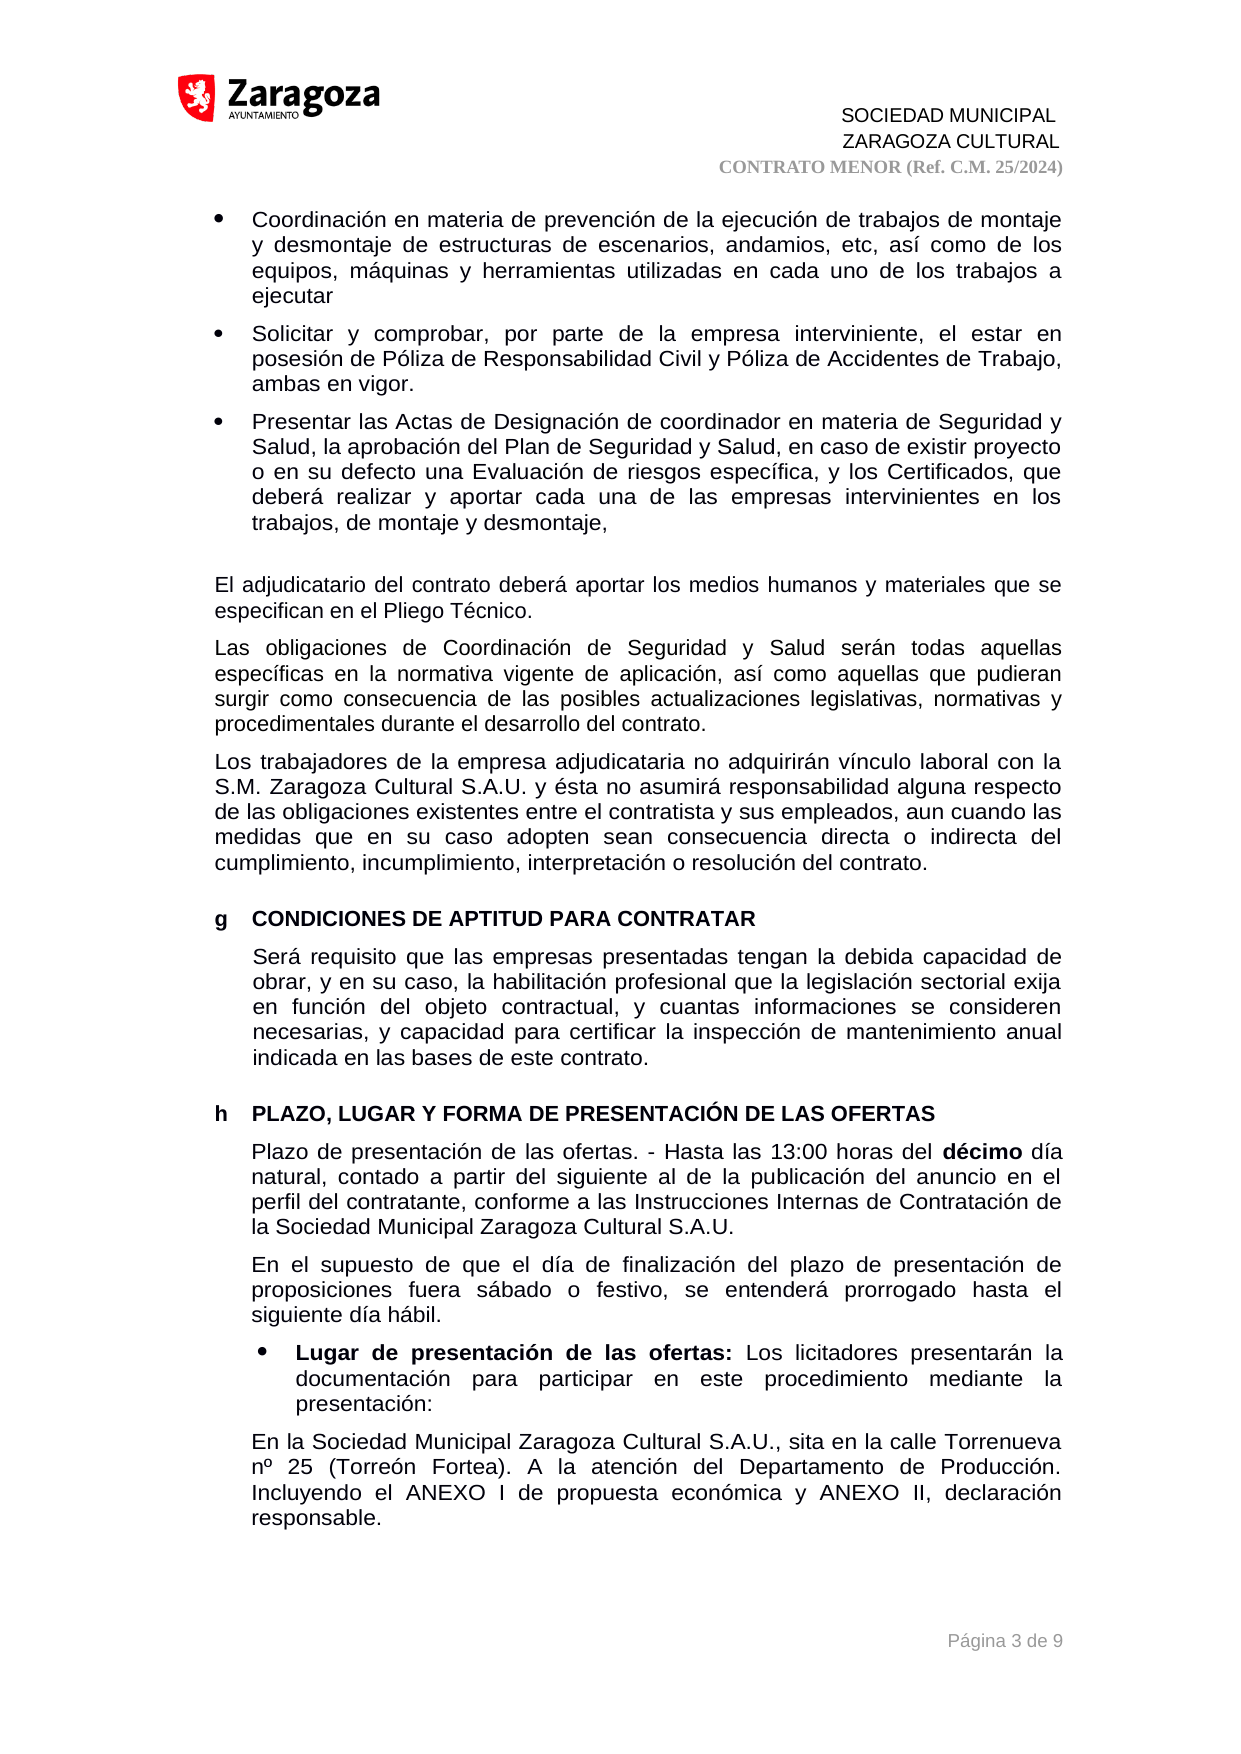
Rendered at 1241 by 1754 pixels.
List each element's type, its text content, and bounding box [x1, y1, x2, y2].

text Los trabajadores de la empresa adjudicataria no adquirirán vínculo laboral con la S.M. Zaragoza Cultural S.A.U. y ésta no asumirá responsabilidad alguna respecto de las obligaciones existentes entre el contratista y sus empleados, aun cuando las medidas que en su caso adopten sean consecuencia directa o indirecta del cumplimiento, incumplimiento, interpretación o resolución del contrato. [214, 749, 1063, 875]
text El adjudicatario del contrato deberá aportar los medios humanos y materiales que se especifican en el Pliego Técnico. [214, 572, 1063, 623]
text En el supuesto de que el día de finalización del plazo de presentación de proposiciones fuera sábado o festivo, se entenderá prorrogado hasta el siguiente día hábil. [251, 1252, 1063, 1328]
list Presentar las Actas de Designación de coordinador en materia de Seguridad y Salud, la aprobación del Plan de Seguridad y Salud, en caso de existir proyecto o en su defecto una Evaluación de riesgos específica, y los Certificados, que deberá realizar y aportar cada una de las empresas intervinientes en los trabajos, de montaje y desmontaje, [214, 409, 1063, 535]
list Será requisito que las empresas presentadas tengan la debida capacidad de obrar, y en su caso, la habilitación profesional que la legislación sectorial exija en función del objeto contractual, y cuantas informaciones se consideren necesarias, y capacidad para certificar la inspección de mantenimiento anual indicada en las bases de este contrato. [252, 944, 1063, 1070]
list CONDICIONES DE APTITUD PARA CONTRATAR [214, 906, 1063, 931]
list PLAZO, LUGAR Y FORMA DE PRESENTACIÓN DE LAS OFERTAS [214, 1101, 1063, 1126]
list Lugar de presentación de las ofertas: Los licitadores presentarán la documentación para participar en este procedimiento mediante la presentación: [258, 1340, 1063, 1416]
text Las obligaciones de Coordinación de Seguridad y Salud serán todas aquellas específicas en la normativa vigente de aplicación, así como aquellas que pudieran surgir como consecuencia de las posibles actualizaciones legislativas, normativas y procedimentales durante el desarrollo del contrato. [214, 635, 1063, 736]
list En la Sociedad Municipal Zaragoza Cultural S.A.U., sita en la calle Torrenueva nº 25 (Torreón Fortea). A la atención del Departamento de Producción. Incluyendo el ANEXO I de propuesta económica y ANEXO II, declaración responsable. [251, 1429, 1063, 1530]
list Solicitar y comprobar, por parte de la empresa interviniente, el estar en posesión de Póliza de Responsabilidad Civil y Póliza de Accidentes de Trabajo, ambas en vigor. [214, 321, 1063, 396]
list Coordinación en materia de prevención de la ejecución de trabajos de montaje y desmontaje de estructuras de escenarios, andamios, etc, así como de los equipos, máquinas y herramientas utilizadas en cada uno de los trabajos a ejecutar [214, 206, 1063, 308]
text Plazo de presentación de las ofertas. - Hasta las 13:00 horas del décimo día natural, contado a partir del siguiente al de la publicación del anuncio en el perfil del contratante, conforme a las Instrucciones Internas de Contratación de la Sociedad Municipal Zaragoza Cultural S.A.U. [251, 1139, 1063, 1239]
